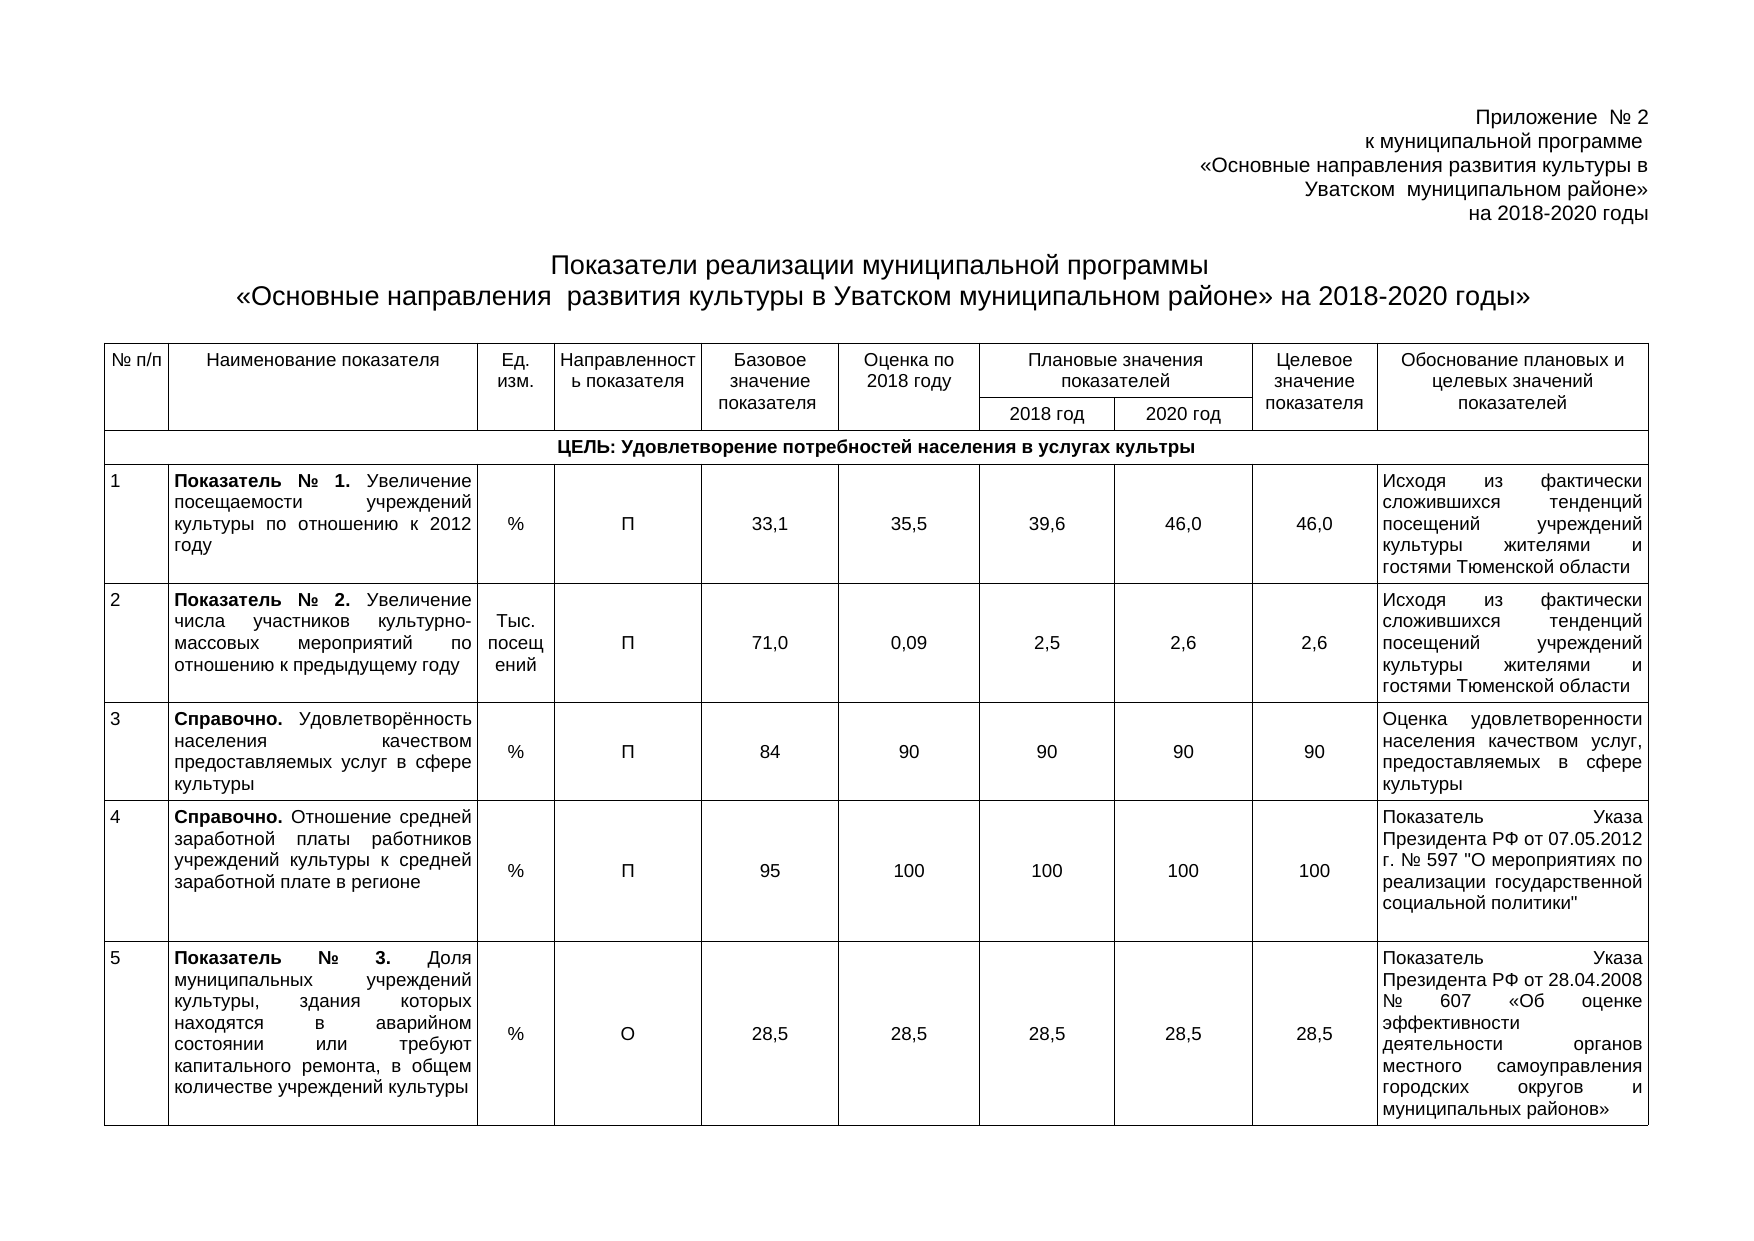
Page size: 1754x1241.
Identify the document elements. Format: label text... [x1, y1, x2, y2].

table_cell П [555, 584, 701, 702]
table_cell 28,5 [702, 942, 838, 1125]
table_cell 2 [105, 584, 168, 702]
table_cell Исходя из фактически сложившихся тенденций посещений учреждений культуры жителями и гостями Тюменской области [1378, 584, 1648, 702]
table_cell 4 [105, 801, 168, 941]
text Приложение № 2 [118, 105, 1649, 129]
table_cell 2,6 [1115, 584, 1252, 702]
table_cell 28,5 [1253, 942, 1377, 1125]
table_cell % [478, 801, 554, 941]
table_cell 3 [105, 703, 168, 800]
table_cell 2,6 [1253, 584, 1377, 702]
table_cell О [555, 942, 701, 1125]
table_cell Справочно. Отношение средней заработной платы работников учреждений культуры к средней заработной плате в регионе [169, 801, 477, 941]
table_cell 71,0 [702, 584, 838, 702]
text Уватском муниципальном районе» [118, 177, 1648, 201]
table_cell 28,5 [1115, 942, 1252, 1125]
table_cell Оценка удовлетворенности населения качеством услуг, предоставляемых в сфере культуры [1378, 703, 1648, 800]
text на 2018-2020 годы [118, 201, 1649, 225]
table_cell 100 [980, 801, 1114, 941]
text «Основные направления развития культуры в Уватском муниципальном районе» на 2018-2020 годы» [118, 280, 1649, 311]
table_cell Тыс. посещений [478, 584, 554, 702]
table_cell П [555, 465, 701, 583]
table_cell 1 [105, 465, 168, 583]
table_header Ед. изм. [478, 344, 554, 430]
table_header Обоснование плановых и целевых значений показателей [1378, 344, 1648, 430]
table_cell 5 [105, 942, 168, 1125]
table_header Оценка по 2018 году [839, 344, 979, 430]
table_cell 35,5 [839, 465, 979, 583]
table_cell Показатель № 2. Увеличение числа участников культурно-массовых мероприятий по отношению к предыдущему году [169, 584, 477, 702]
table_cell Показатель № 3. Доля муниципальных учреждений культуры, здания которых находятся в аварийном состоянии или требуют капитального ремонта, в общем количестве учреждений культуры [169, 942, 477, 1125]
table_cell 100 [1253, 801, 1377, 941]
table_cell 90 [1253, 703, 1377, 800]
table_cell 28,5 [980, 942, 1114, 1125]
table_cell П [555, 703, 701, 800]
table_cell 2020 год [1115, 398, 1252, 430]
table_cell 0,09 [839, 584, 979, 702]
table_cell 28,5 [839, 942, 979, 1125]
table_header Базовое значение показателя [702, 344, 838, 430]
table_header Направленность показателя [555, 344, 701, 430]
table_cell % [478, 703, 554, 800]
table_cell 95 [702, 801, 838, 941]
table_cell 2018 год [980, 398, 1114, 430]
table_cell Исходя из фактически сложившихся тенденций посещений учреждений культуры жителями и гостями Тюменской области [1378, 465, 1648, 583]
table_cell % [478, 465, 554, 583]
table_cell 39,6 [980, 465, 1114, 583]
table_cell 84 [702, 703, 838, 800]
table_cell % [478, 942, 554, 1125]
table_cell 100 [839, 801, 979, 941]
table_header Плановые значения показателей [980, 344, 1252, 397]
table_cell П [555, 801, 701, 941]
table_cell 90 [839, 703, 979, 800]
table_header № п/п [105, 344, 168, 430]
text Показатели реализации муниципальной программы [118, 249, 1649, 280]
table_cell Показатель Указа Президента РФ от 07.05.2012 г. № 597 "О мероприятиях по реализации государственной социальной политики" [1378, 801, 1648, 941]
table_cell 100 [1115, 801, 1252, 941]
table_header Наименование показателя [169, 344, 477, 430]
table_cell 33,1 [702, 465, 838, 583]
table_cell 90 [980, 703, 1114, 800]
text «Основные направления развития культуры в [118, 153, 1648, 177]
table_cell ЦЕЛЬ: Удовлетворение потребностей населения в услугах культры [105, 431, 1648, 463]
table_cell 46,0 [1115, 465, 1252, 583]
table_cell Показатель Указа Президента РФ от 28.04.2008 № 607 «Об оценке эффективности деятельности органов местного самоуправления городских округов и муниципальных районов» [1378, 942, 1648, 1125]
text к муниципальной программе [118, 129, 1649, 153]
table_cell 2,5 [980, 584, 1114, 702]
table_cell Справочно. Удовлетворённость населения качеством предоставляемых услуг в сфере культуры [169, 703, 477, 800]
table_cell 46,0 [1253, 465, 1377, 583]
table_cell Показатель № 1. Увеличение посещаемости учреждений культуры по отношению к 2012 году [169, 465, 477, 583]
table_cell 90 [1115, 703, 1252, 800]
table_header Целевое значение показателя [1253, 344, 1377, 430]
